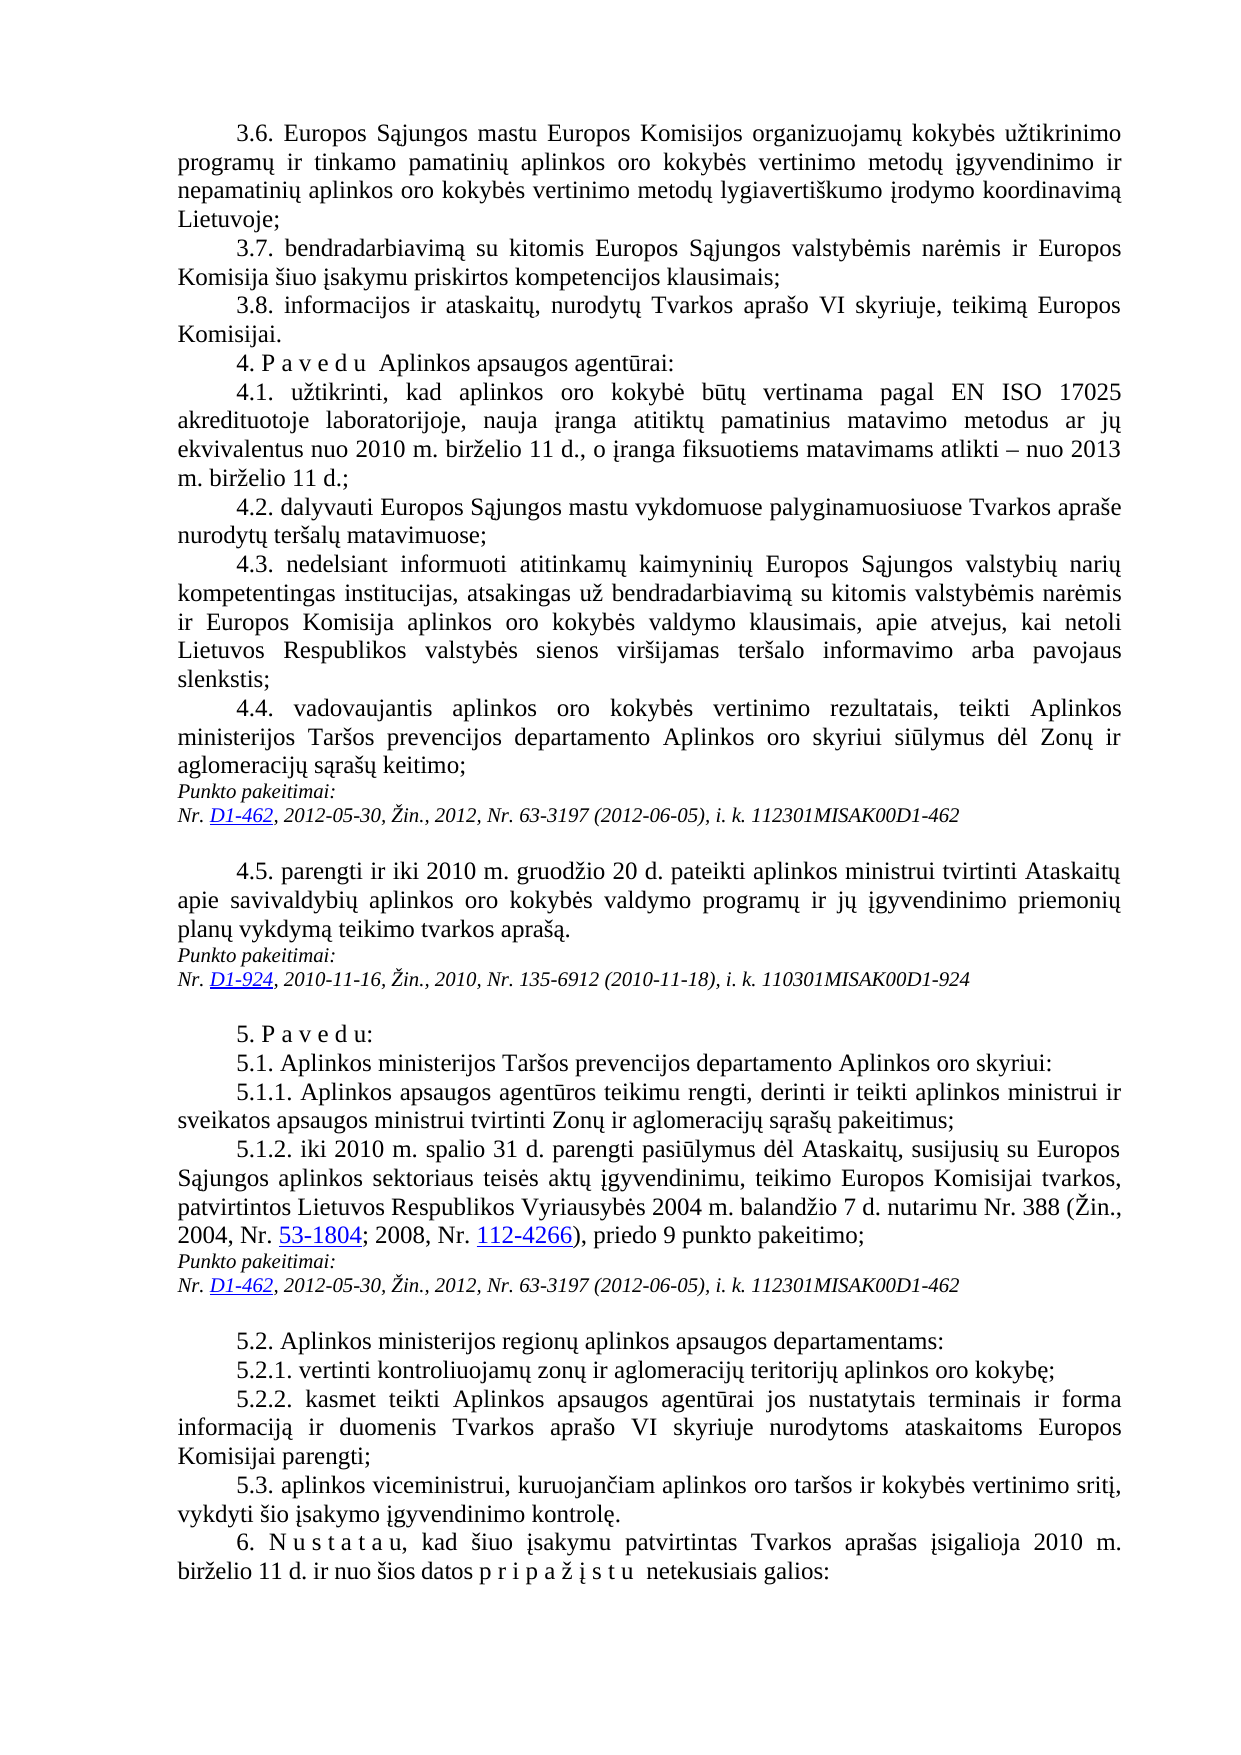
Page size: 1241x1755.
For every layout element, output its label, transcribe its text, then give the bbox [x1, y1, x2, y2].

text 4.1. užtikrinti, kad aplinkos oro kokybė būtų vertinama pagal EN ISO 17025 akredituotoje laboratorijoje, nauja įranga atitiktų pamatinius matavimo metodus ar jų ekvivalentus nuo 2010 m. birželio 11 d., o įranga fiksuotiems matavimams atlikti – nuo 2013 m. birželio 11 d.; [177, 377, 1122, 492]
text 3.6. Europos Sąjungos mastu Europos Komisijos organizuojamų kokybės užtikrinimo programų ir tinkamo pamatinių aplinkos oro kokybės vertinimo metodų įgyvendinimo ir nepamatinių aplinkos oro kokybės vertinimo metodų lygiavertiškumo įrodymo koordinavimą Lietuvoje; [177, 118, 1122, 233]
text 5.1. Aplinkos ministerijos Taršos prevencijos departamento Aplinkos oro skyriui: [177, 1048, 1122, 1077]
text 4.3. nedelsiant informuoti atitinkamų kaimyninių Europos Sąjungos valstybių narių kompetentingas institucijas, atsakingas už bendradarbiavimą su kitomis valstybėmis narėmis ir Europos Komisija aplinkos oro kokybės valdymo klausimais, apie atvejus, kai netoli Lietuvos Respublikos valstybės sienos viršijamas teršalo informavimo arba pavojaus slenkstis; [177, 549, 1122, 693]
text 5. Pavedu: [177, 1019, 1122, 1048]
text 5.1.2. iki 2010 m. spalio 31 d. parengti pasiūlymus dėl Ataskaitų, susijusių su Europos Sąjungos aplinkos sektoriaus teisės aktų įgyvendinimu, teikimo Europos Komisijai tvarkos, patvirtintos Lietuvos Respublikos Vyriausybės 2004 m. balandžio 7 d. nutarimu Nr. 388 (Žin., 2004, Nr. 53-1804; 2008, Nr. 112-4266), priedo 9 punkto pakeitimo; [177, 1134, 1122, 1249]
text Punkto pakeitimai: [177, 1249, 1122, 1273]
text 4. Pavedu Aplinkos apsaugos agentūrai: [177, 348, 1122, 377]
text Nr. D1-462, 2012-05-30, Žin., 2012, Nr. 63-3197 (2012-06-05), i. k. 112301MISAK00D1-462 [177, 1273, 1122, 1297]
text 5.2.2. kasmet teikti Aplinkos apsaugos agentūrai jos nustatytais terminais ir forma informaciją ir duomenis Tvarkos aprašo VI skyriuje nurodytoms ataskaitoms Europos Komisijai parengti; [177, 1384, 1122, 1470]
text 5.2.1. vertinti kontroliuojamų zonų ir aglomeracijų teritorijų aplinkos oro kokybę; [177, 1355, 1122, 1384]
text Nr. D1-924, 2010-11-16, Žin., 2010, Nr. 135-6912 (2010-11-18), i. k. 110301MISAK00D1-924 [177, 967, 1122, 991]
text 3.8. informacijos ir ataskaitų, nurodytų Tvarkos aprašo VI skyriuje, teikimą Europos Komisijai. [177, 291, 1122, 348]
text Punkto pakeitimai: [177, 779, 1122, 803]
text 4.4. vadovaujantis aplinkos oro kokybės vertinimo rezultatais, teikti Aplinkos ministerijos Taršos prevencijos departamento Aplinkos oro skyriui siūlymus dėl Zonų ir aglomeracijų sąrašų keitimo; [177, 693, 1122, 779]
text 6. Nustatau, kad šiuo įsakymu patvirtintas Tvarkos aprašas įsigalioja 2010 m. birželio 11 d. ir nuo šios datos pripažįstu netekusiais galios: [177, 1527, 1122, 1585]
text 3.7. bendradarbiavimą su kitomis Europos Sąjungos valstybėmis narėmis ir Europos Komisija šiuo įsakymu priskirtos kompetencijos klausimais; [177, 233, 1122, 291]
text 5.3. aplinkos viceministrui, kuruojančiam aplinkos oro taršos ir kokybės vertinimo sritį, vykdyti šio įsakymo įgyvendinimo kontrolę. [177, 1470, 1122, 1527]
text Punkto pakeitimai: [177, 942, 1122, 967]
text Nr. D1-462, 2012-05-30, Žin., 2012, Nr. 63-3197 (2012-06-05), i. k. 112301MISAK00D1-462 [177, 803, 1122, 827]
text 5.1.1. Aplinkos apsaugos agentūros teikimu rengti, derinti ir teikti aplinkos ministrui ir sveikatos apsaugos ministrui tvirtinti Zonų ir aglomeracijų sąrašų pakeitimus; [177, 1077, 1122, 1134]
text 4.2. dalyvauti Europos Sąjungos mastu vykdomuose palyginamuosiuose Tvarkos apraše nurodytų teršalų matavimuose; [177, 492, 1122, 549]
text 4.5. parengti ir iki 2010 m. gruodžio 20 d. pateikti aplinkos ministrui tvirtinti Ataskaitų apie savivaldybių aplinkos oro kokybės valdymo programų ir jų įgyvendinimo priemonių planų vykdymą teikimo tvarkos aprašą. [177, 856, 1122, 942]
text 5.2. Aplinkos ministerijos regionų aplinkos apsaugos departamentams: [177, 1326, 1122, 1355]
